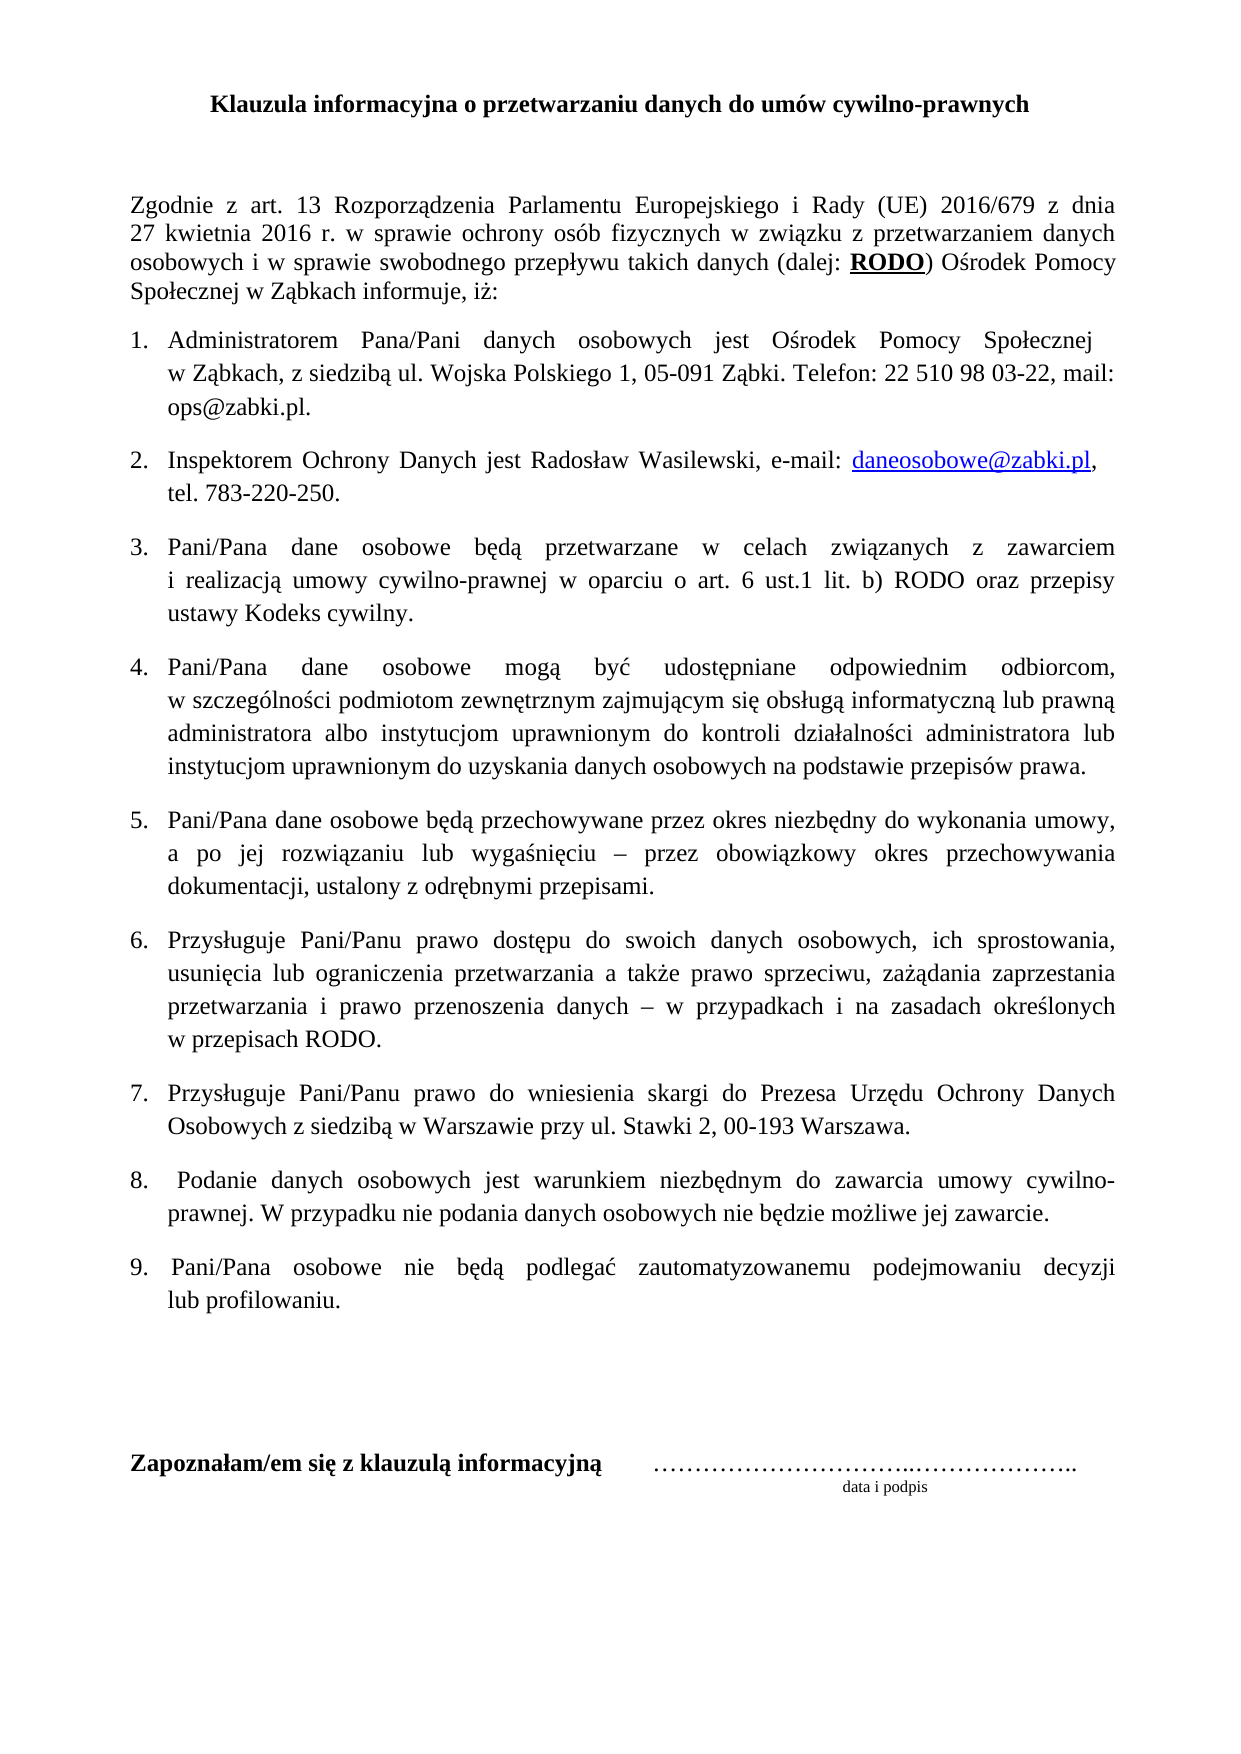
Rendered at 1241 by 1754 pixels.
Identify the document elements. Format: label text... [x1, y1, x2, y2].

text 8. Podanie danych osobowych jest warunkiem niezbędnym do zawarcia umowy cywilno-prawnej. W przypadku nie podania danych osobowych nie będzie możliwe jej zawarcie. [130, 1165, 1116, 1227]
text Zgodnie z art. 13 Rozporządzenia Parlamentu Europejskiego i Rady (UE) 2016/679 z dnia 27 kwietnia 2016 r. w sprawie ochrony osób fizycznych w związku z przetwarzaniem danych osobowych i w sprawie swobodnego przepływu takich danych (dalej: RODO) Ośrodek Pomocy Społecznej w Ząbkach informuje, iż: [130, 190, 1116, 305]
list Inspektorem Ochrony Danych jest Radosław Wasilewski, e-mail: daneosobowe@zabki.pl, tel. 783-220-250. [130, 445, 1116, 507]
list Administratorem Pana/Pani danych osobowych jest Ośrodek Pomocy Społecznej w Ząbkach, z siedzibą ul. Wojska Polskiego 1, 05-091 Ząbki. Telefon: 22 510 98 03-22, mail: ops@zabki.pl. [130, 326, 1116, 420]
text Klauzula informacyjna o przetwarzaniu danych do umów cywilno-prawnych [130, 89, 1116, 117]
list Pani/Pana dane osobowe mogą być udostępniane odpowiednim odbiorcom, w szczególności podmiotom zewnętrznym zajmującym się obsługą informatyczną lub prawną administratora albo instytucjom uprawnionym do kontroli działalności administratora lub instytucjom uprawnionym do uzyskania danych osobowych na podstawie przepisów prawa. [130, 652, 1116, 780]
list Przysługuje Pani/Panu prawo dostępu do swoich danych osobowych, ich sprostowania, usunięcia lub ograniczenia przetwarzania a także prawo sprzeciwu, zażądania zaprzestania przetwarzania i prawo przenoszenia danych – w przypadkach i na zasadach określonych w przepisach RODO. [130, 925, 1116, 1053]
text Zapoznałam/em się z klauzulą informacyjną …………………………..……………….. [130, 1448, 1116, 1477]
text 9. Pani/Pana osobowe nie będą podlegać zautomatyzowanemu podejmowaniu decyzji lub profilowaniu. [130, 1252, 1116, 1313]
list Pani/Pana dane osobowe będą przechowywane przez okres niezbędny do wykonania umowy, a po jej rozwiązaniu lub wygaśnięciu – przez obowiązkowy okres przechowywania dokumentacji, ustalony z odrębnymi przepisami. [130, 805, 1116, 900]
list Pani/Pana dane osobowe będą przetwarzane w celach związanych z zawarciem i realizacją umowy cywilno-prawnej w oparciu o art. 6 ust.1 lit. b) RODO oraz przepisy ustawy Kodeks cywilny. [130, 532, 1116, 627]
text data i podpis [130, 1477, 1116, 1496]
list Przysługuje Pani/Panu prawo do wniesienia skargi do Prezesa Urzędu Ochrony Danych Osobowych z siedzibą w Warszawie przy ul. Stawki 2, 00-193 Warszawa. [130, 1078, 1116, 1140]
